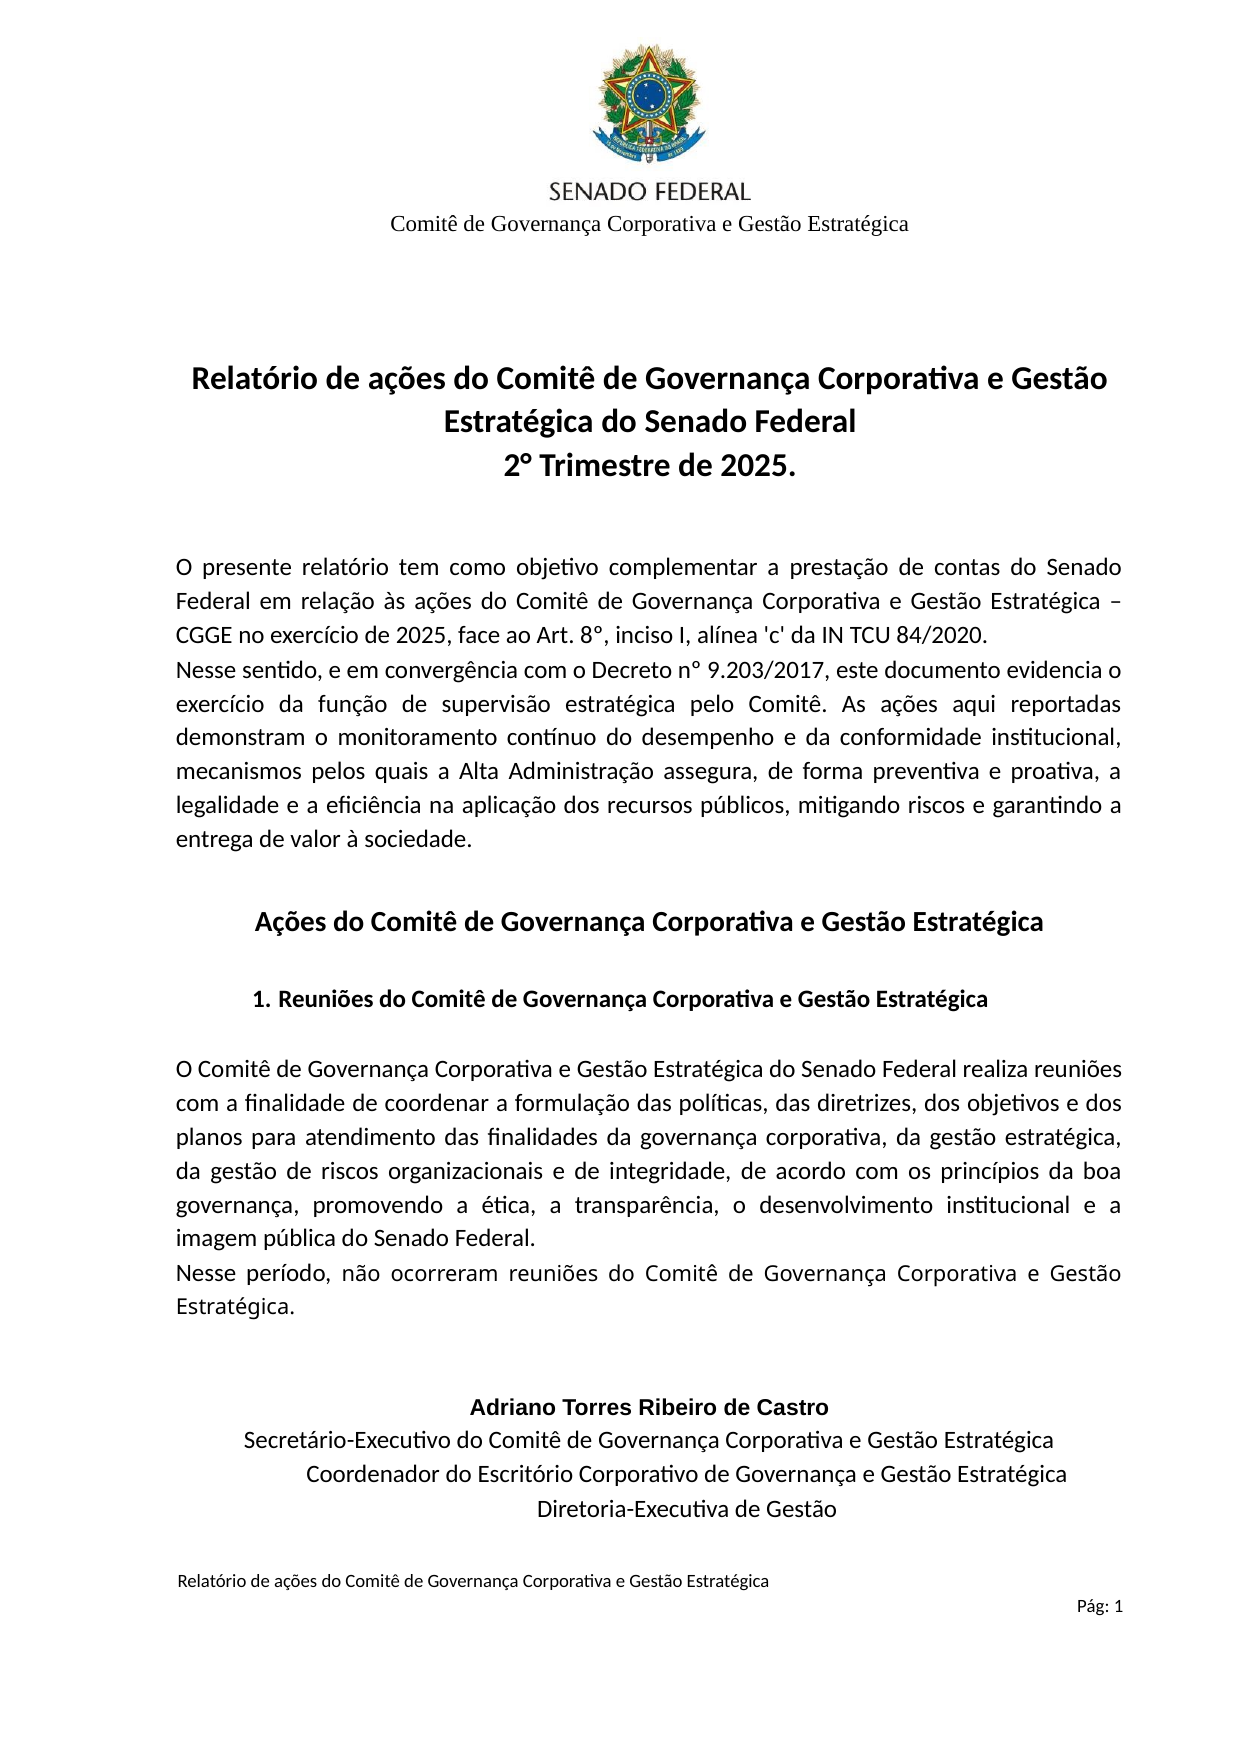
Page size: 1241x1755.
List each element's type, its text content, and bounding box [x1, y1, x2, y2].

text O presente relatório tem como objetivo complementar a prestação de contas do Senado Federal em relação às ações do Comitê de Governança Corporativa e Gestão Estratégica – CGGE no exercício de 2025, face ao Art. 8º, inciso I, alínea 'c' da IN TCU 84/2020. [176, 551, 1123, 649]
text Diretoria-Executiva de Gestão [177, 1493, 1122, 1523]
text Nesse sentido, e em convergência com o Decreto nº 9.203/2017, este documento evidencia o exercício da função de supervisão estratégica pelo Comitê. As ações aqui reportadas demonstram o monitoramento contínuo do desempenho e da conformidade institucional, mecanismos pelos quais a Alta Administração assegura, de forma preventiva e proativa, a legalidade e a eficiência na aplicação dos recursos públicos, mitigando riscos e garantindo a entrega de valor à sociedade. [176, 654, 1123, 854]
text 2° Trimestre de 2025. [177, 444, 1123, 485]
text O Comitê de Governança Corporativa e Gestão Estratégica do Senado Federal realiza reuniões com a finalidade de coordenar a formulação das políticas, das diretrizes, dos objetivos e dos planos para atendimento das finalidades da governança corporativa, da gestão estratégica, da gestão de riscos organizacionais e de integridade, de acordo com os princípios da boa governança, promovendo a ética, a transparência, o desenvolvimento institucional e a imagem pública do Senado Federal. [176, 1053, 1123, 1253]
subtitle 1. Reuniões do Comitê de Governança Corporativa e Gestão Estratégica [252, 984, 1123, 1014]
text Nesse período, não ocorreram reuniões do Comitê de Governança Corporativa e Gestão Estratégica. [176, 1257, 1123, 1321]
text Relatório de ações do Comitê de Governança Corporativa e Gestão Estratégica do Senado Federal [177, 357, 1123, 441]
text Coordenador do Escritório Corporativo de Governança e Gestão Estratégica [177, 1458, 1122, 1489]
text Secretário-Executivo do Comitê de Governança Corporativa e Gestão Estratégica [177, 1424, 1121, 1455]
text Adriano Torres Ribeiro de Castro [176, 1394, 1123, 1421]
text Ações do Comitê de Governança Corporativa e Gestão Estratégica [176, 903, 1123, 938]
